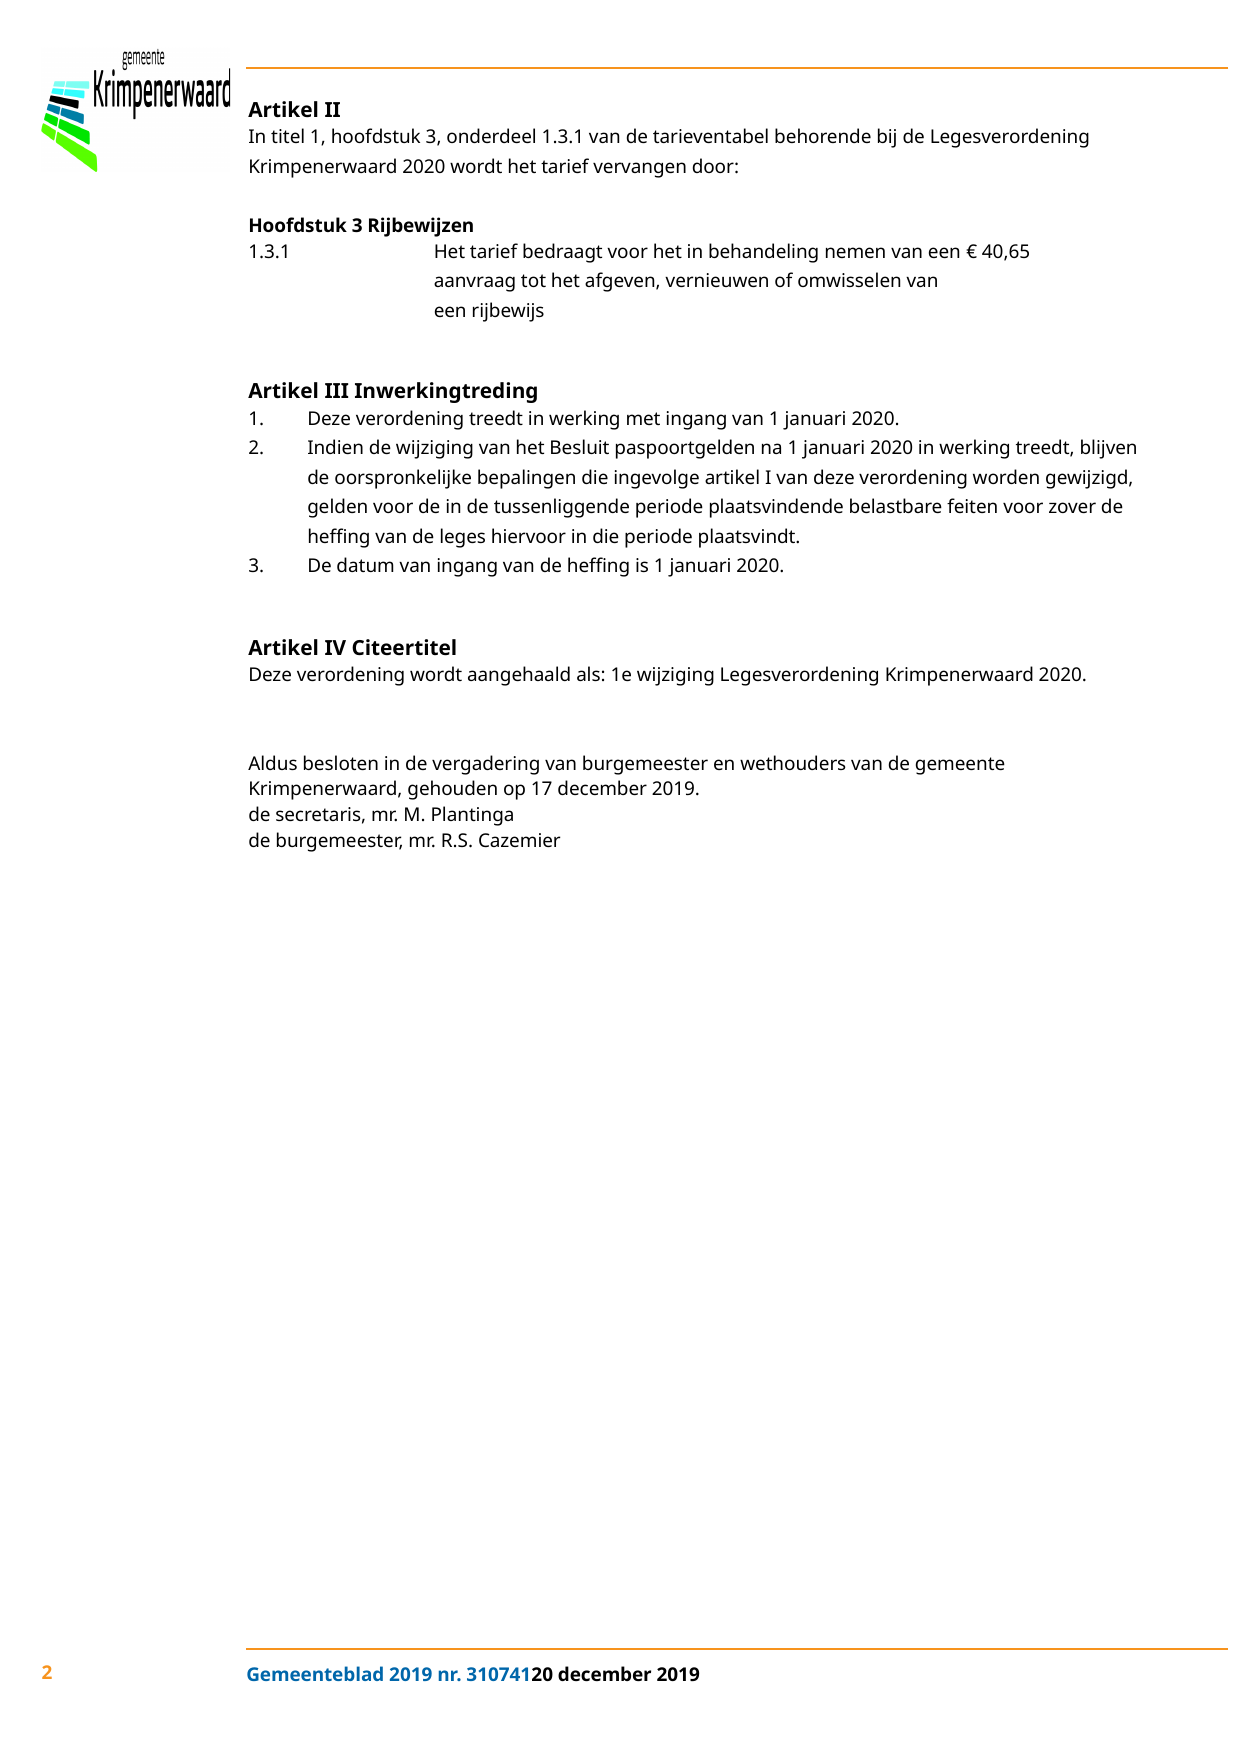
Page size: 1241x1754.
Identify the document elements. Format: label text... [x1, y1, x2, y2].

table_cell 1.3.1 [248, 238, 433, 323]
text In titel 1, hoofdstuk 3, onderdeel 1.3.1 van de tarieventabel behorende bij de Legesverordening Krimpenerwaard 2020 wordt het tarief vervangen door: [248, 123, 1152, 178]
text Artikel II [248, 95, 1152, 123]
text de secretaris, mr. M. Plantinga [248, 801, 1152, 827]
table_cell Het tarief bedraagt voor het in behandeling nemen van een aanvraag tot het afgeven, vernieuwen of omwisselen van een rijbewijs [434, 238, 966, 323]
list Deze verordening treedt in werking met ingang van 1 januari 2020. [248, 405, 1152, 431]
text Artikel III Inwerkingtreding [248, 376, 1152, 405]
text Deze verordening wordt aangehaald als: 1e wijziging Legesverordening Krimpenerwaard 2020. [248, 661, 1152, 687]
list Indien de wijziging van het Besluit paspoortgelden na 1 januari 2020 in werking treedt, blijven de oorspronkelijke bepalingen die ingevolge artikel I van deze verordening worden gewijzigd, gelden voor de in de tussenliggende periode plaatsvindende belastbare feiten voor zover de heffing van de leges hiervoor in die periode plaatsvindt. [248, 434, 1152, 549]
table_cell € 40,65 [966, 238, 1152, 323]
text Aldus besloten in de vergadering van burgemeester en wethouders van de gemeente Krimpenerwaard, gehouden op 17 december 2019. [248, 750, 1152, 801]
table_header Hoofdstuk 3 Rijbewijzen [248, 212, 1152, 238]
text Artikel IV Citeertitel [248, 633, 1152, 661]
picture [41, 47, 231, 172]
list De datum van ingang van de heffing is 1 januari 2020. [248, 553, 1152, 578]
text de burgemeester, mr. R.S. Cazemier [248, 827, 1152, 853]
